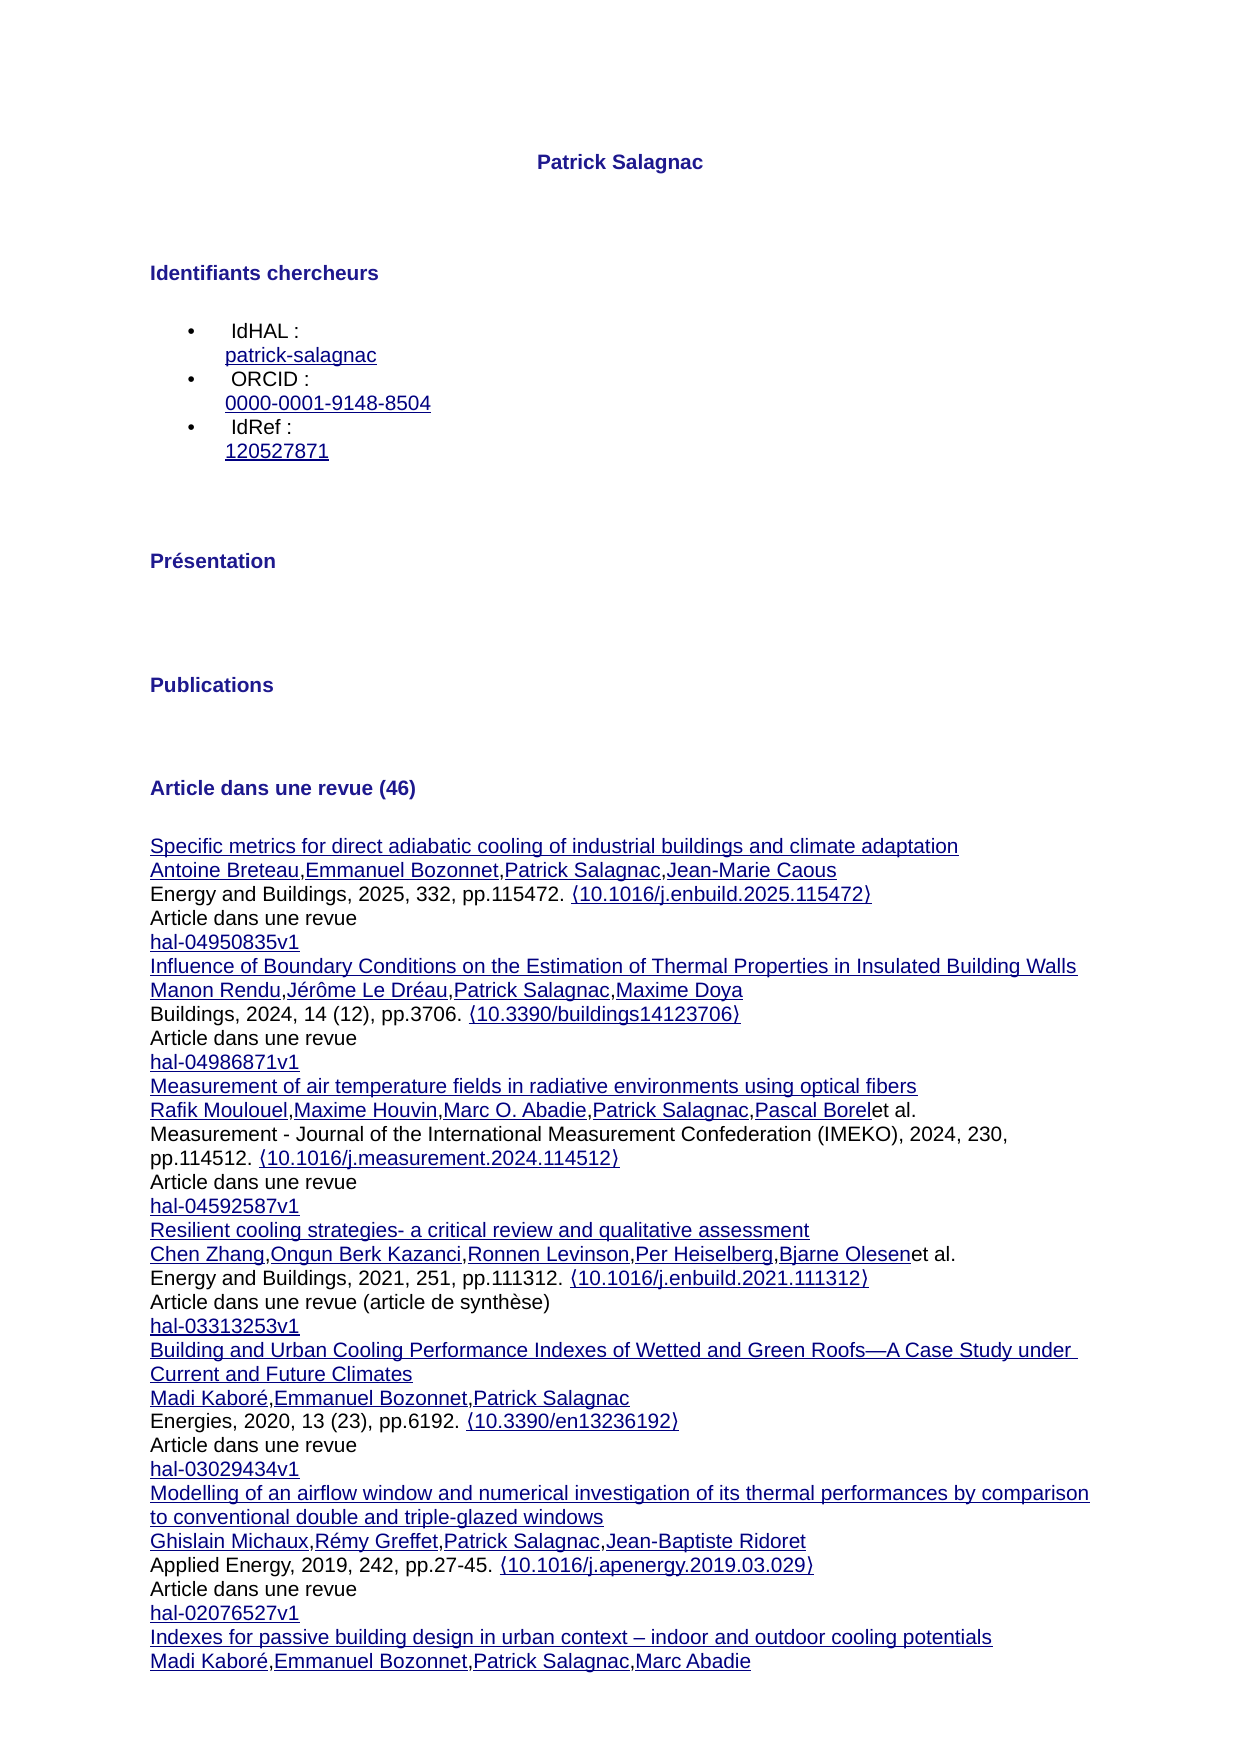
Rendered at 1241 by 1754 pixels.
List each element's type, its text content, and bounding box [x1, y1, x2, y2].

table_cell Modelling of an airflow window and numerical investigation of its thermal performances by comparison [150, 1481, 1090, 1502]
table_cell Influence of Boundary Conditions on the Estimation of Thermal Properties in Insulated Building Walls Manon Rendu,Jérôme Le Dréau,Patrick Salagnac,Maxime Doya Buildings, 2024, 14 (12), pp.3706. ⟨10.3390/buildings14123706⟩ Article dans une revue hal-04986871v1 [150, 954, 1090, 1074]
table_cell Measurement of air temperature fields in radiative environments using optical fibers Rafik Moulouel,Maxime Houvin,Marc O. Abadie,Patrick Salagnac,Pascal Borelet al. Measurement - Journal of the International Measurement Confederation (IMEKO), 2024, 230, pp.114512. ⟨10.1016/j.measurement.2024.114512⟩ Article dans une revue hal-04592587v1 [150, 1074, 1090, 1218]
list IdRef : [187, 414, 1090, 438]
subtitle Publications [150, 673, 1090, 697]
table_cell Building and Urban Cooling Performance Indexes of Wetted and Green Roofs—A Case Study under Current and Future Climates Madi Kaboré,Emmanuel Bozonnet,Patrick Salagnac Energies, 2020, 13 (23), pp.6192. ⟨10.3390/en13236192⟩ Article dans une revue hal-03029434v1 [150, 1338, 1090, 1481]
table_header Specific metrics for direct adiabatic cooling of industrial buildings and climate adaptation Antoine Breteau,Emmanuel Bozonnet,Patrick Salagnac,Jean-Marie Caous Energy and Buildings, 2025, 332, pp.115472. ⟨10.1016/j.enbuild.2025.115472⟩ Article dans une revue hal-04950835v1 [150, 834, 1090, 954]
list 0000-0001-9148-8504 [187, 391, 1090, 414]
list 120527871 [187, 438, 1090, 462]
table_cell Resilient cooling strategies- a critical review and qualitative assessment Chen Zhang,Ongun Berk Kazanci,Ronnen Levinson,Per Heiselberg,Bjarne Olesenet al. Energy and Buildings, 2021, 251, pp.111312. ⟨10.1016/j.enbuild.2021.111312⟩ Article dans une revue (article de synthèse) hal-03313253v1 [150, 1218, 1090, 1337]
table_cell Indexes for passive building design in urban context – indoor and outdoor cooling potentials Madi Kaboré,Emmanuel Bozonnet,Patrick Salagnac,Marc Abadie [150, 1625, 1090, 1673]
list ORCID : [187, 367, 1090, 391]
list IdHAL : [187, 319, 1090, 343]
subtitle Patrick Salagnac [150, 150, 1090, 174]
subtitle Présentation [150, 549, 1090, 573]
list patrick-salagnac [187, 343, 1090, 367]
table_cell to conventional double and triple-glazed windows Ghislain Michaux,Rémy Greffet,Patrick Salagnac,Jean-Baptiste Ridoret Applied Energy, 2019, 242, pp.27-45. ⟨10.1016/j.apenergy.2019.03.029⟩ Article dans une revue hal-02076527v1 [150, 1503, 1090, 1625]
subtitle Article dans une revue (46) [150, 776, 1090, 800]
subtitle Identifiants chercheurs [150, 260, 1090, 284]
